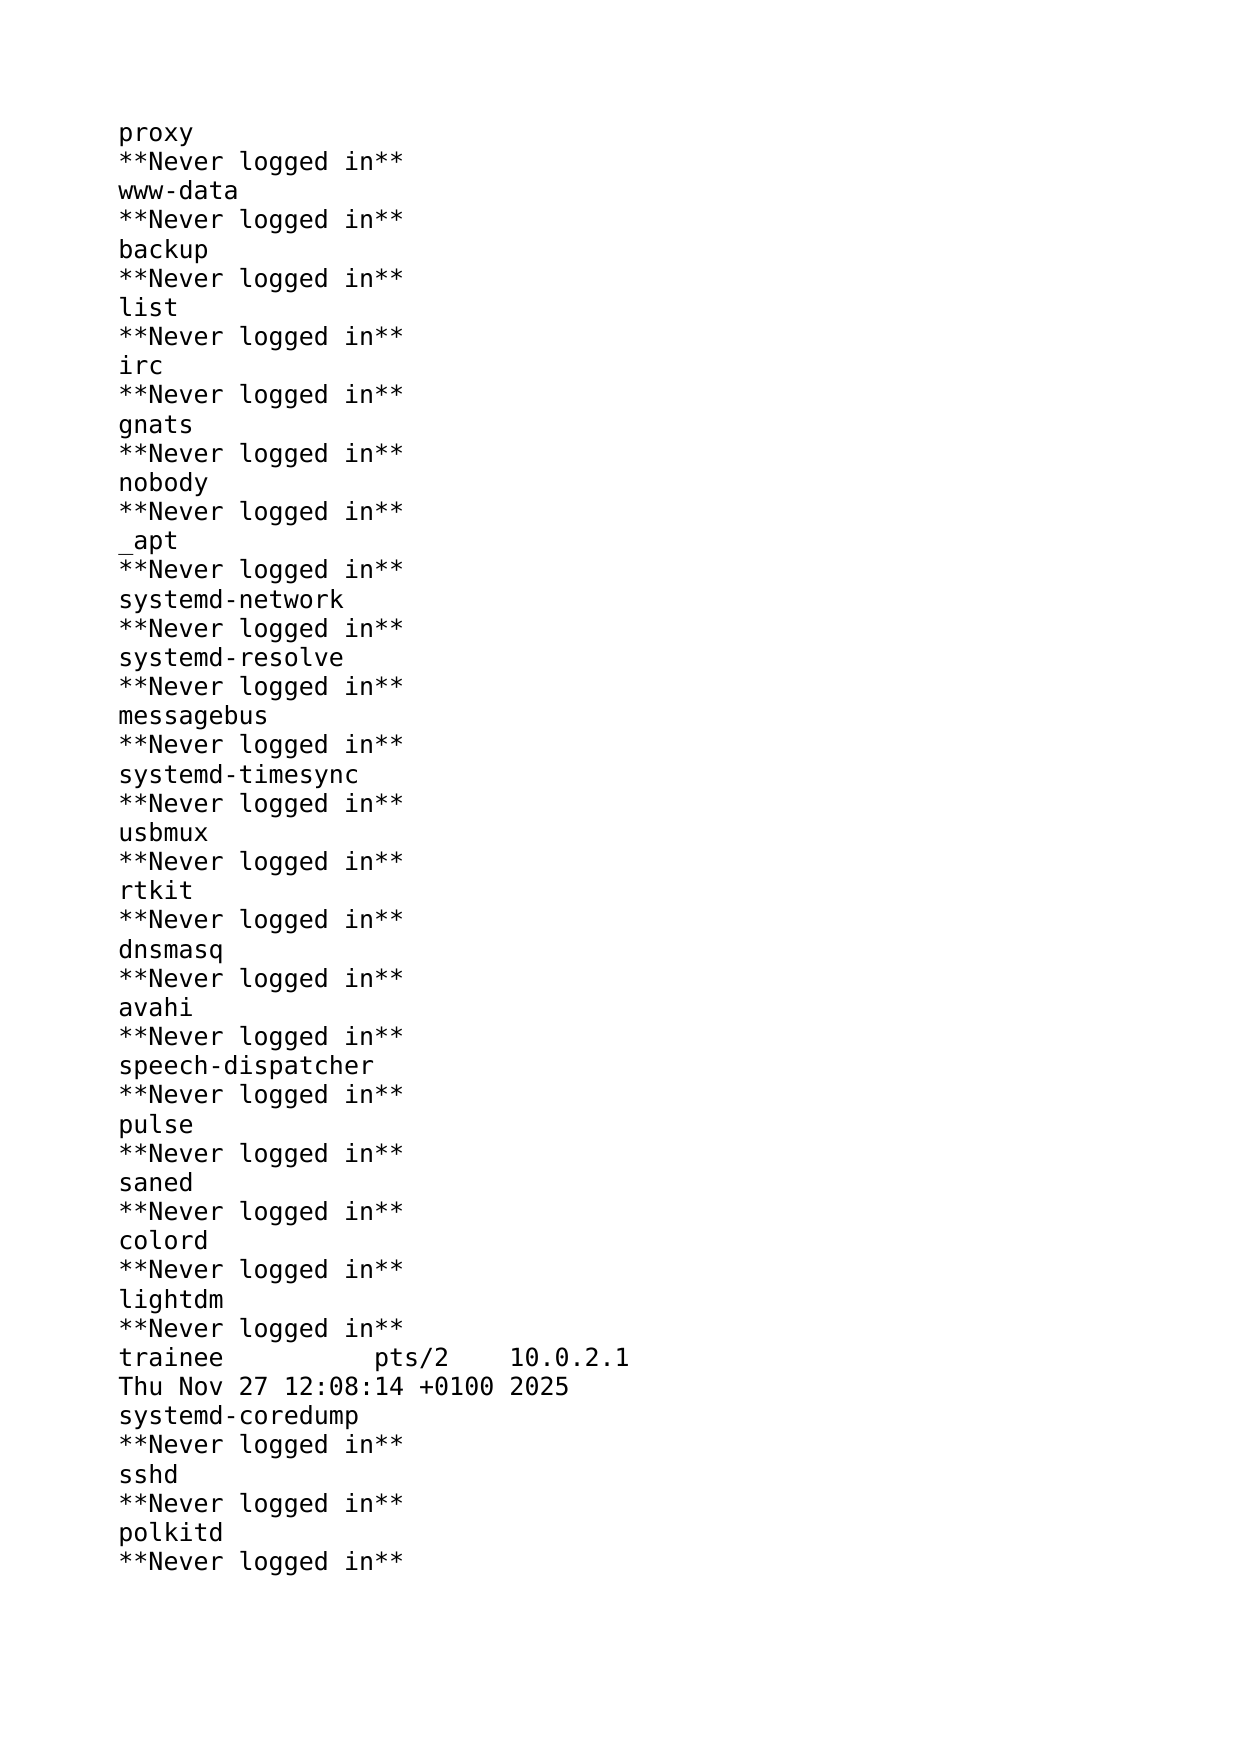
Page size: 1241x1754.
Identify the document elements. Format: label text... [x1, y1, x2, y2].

text proxy **Never logged in** www-data **Never logged in** backup **Never logged in** list **Never logged in** irc **Never logged in** gnats **Never logged in** nobody **Never logged in** _apt **Never logged in** systemd-network **Never logged in** systemd-resolve **Never logged in** messagebus **Never logged in** systemd-timesync **Never logged in** usbmux **Never logged in** rtkit **Never logged in** dnsmasq **Never logged in** avahi **Never logged in** speech-dispatcher **Never logged in** pulse **Never logged in** saned **Never logged in** colord **Never logged in** lightdm **Never logged in** trainee pts/2 10.0.2.1 Thu Nov 27 12:08:14 +0100 2025 systemd-coredump **Never logged in** sshd **Never logged in** polkitd **Never logged in** [118, 118, 1122, 1576]
